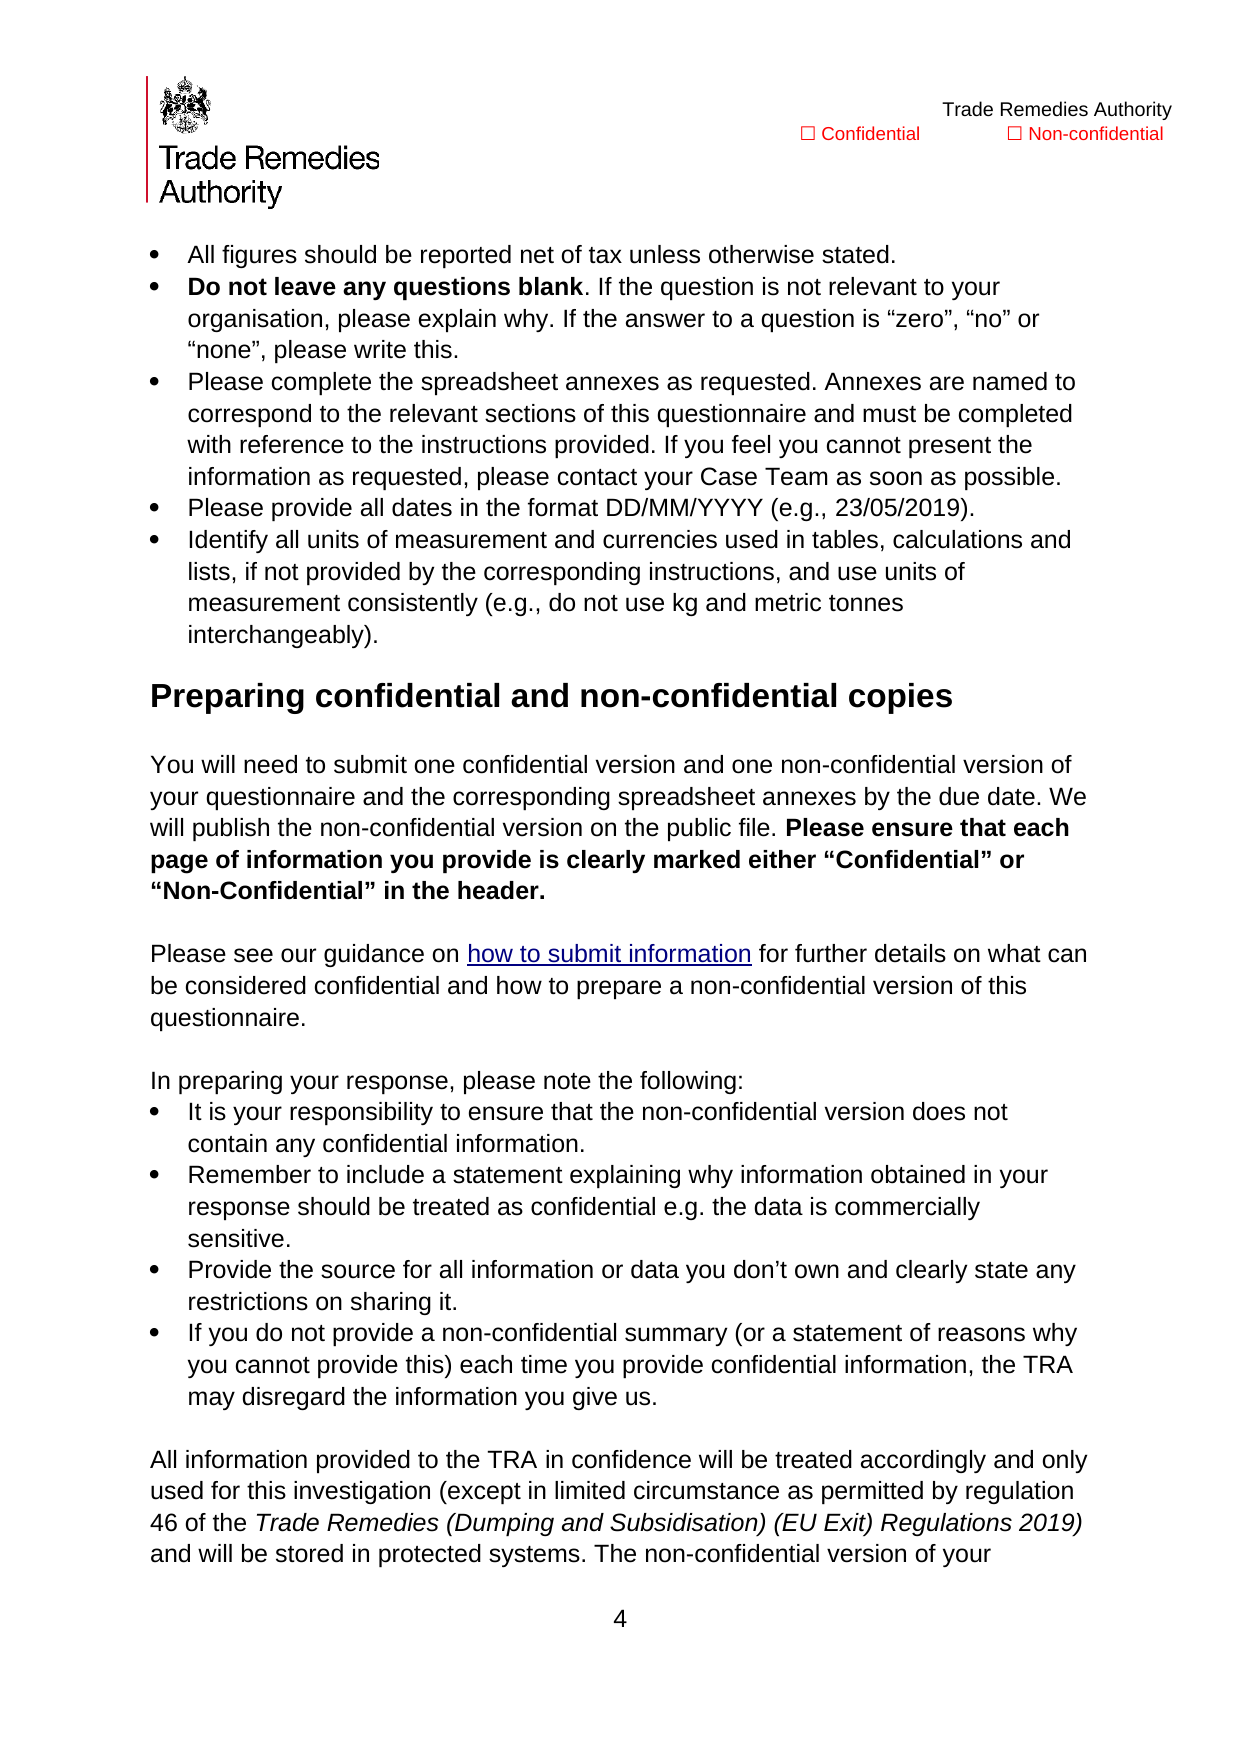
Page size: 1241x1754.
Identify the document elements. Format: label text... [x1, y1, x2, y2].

text All information provided to the TRA in confidence will be treated accordingly and only used for this investigation (except in limited circumstance as permitted by regulation 46 of the Trade Remedies (Dumping and Subsidisation) (EU Exit) Regulations 2019) and will be stored in protected systems. The non-confidential version of your [150, 1445, 1090, 1568]
list All figures should be reported net of tax unless otherwise stated. [150, 240, 1090, 269]
subtitle Preparing confidential and non-confidential copies [150, 676, 1090, 715]
list Do not leave any questions blank. If the question is not relevant to your organisation, please explain why. If the answer to a question is “zero”, “no” or “none”, please write this. [150, 272, 1090, 364]
text Please see our guidance on how to submit information for further details on what can be considered confidential and how to prepare a non-confidential version of this questionnaire. [150, 939, 1090, 1031]
list Please complete the spreadsheet annexes as requested. Annexes are named to correspond to the relevant sections of this questionnaire and must be completed with reference to the instructions provided. If you feel you cannot present the information as requested, please contact your Case Team as soon as possible. [150, 367, 1090, 490]
list Identify all units of measurement and currencies used in tables, calculations and lists, if not provided by the corresponding instructions, and use units of measurement consistently (e.g., do not use kg and metric tonnes interchangeably). [150, 525, 1090, 648]
list It is your responsibility to ensure that the non-confidential version does not contain any confidential information. [150, 1097, 1090, 1158]
list Provide the source for all information or data you don’t own and clearly state any restrictions on sharing it. [150, 1255, 1090, 1316]
text You will need to submit one confidential version and one non-confidential version of your questionnaire and the corresponding spreadsheet annexes by the due date. We will publish the non-confidential version on the public file. Please ensure that each page of information you provide is clearly marked either “Confidential” or “Non-Confidential” in the header. [150, 750, 1090, 905]
list Please provide all dates in the format DD/MM/YYYY (e.g., 23/05/2019). [150, 493, 1090, 522]
list If you do not provide a non-confidential summary (or a statement of reasons why you cannot provide this) each time you provide confidential information, the TRA may disregard the information you give us. [150, 1318, 1090, 1410]
list Remember to include a statement explaining why information obtained in your response should be treated as confidential e.g. the data is commercially sensitive. [150, 1160, 1090, 1252]
text In preparing your response, please note the following: [150, 1066, 1090, 1094]
